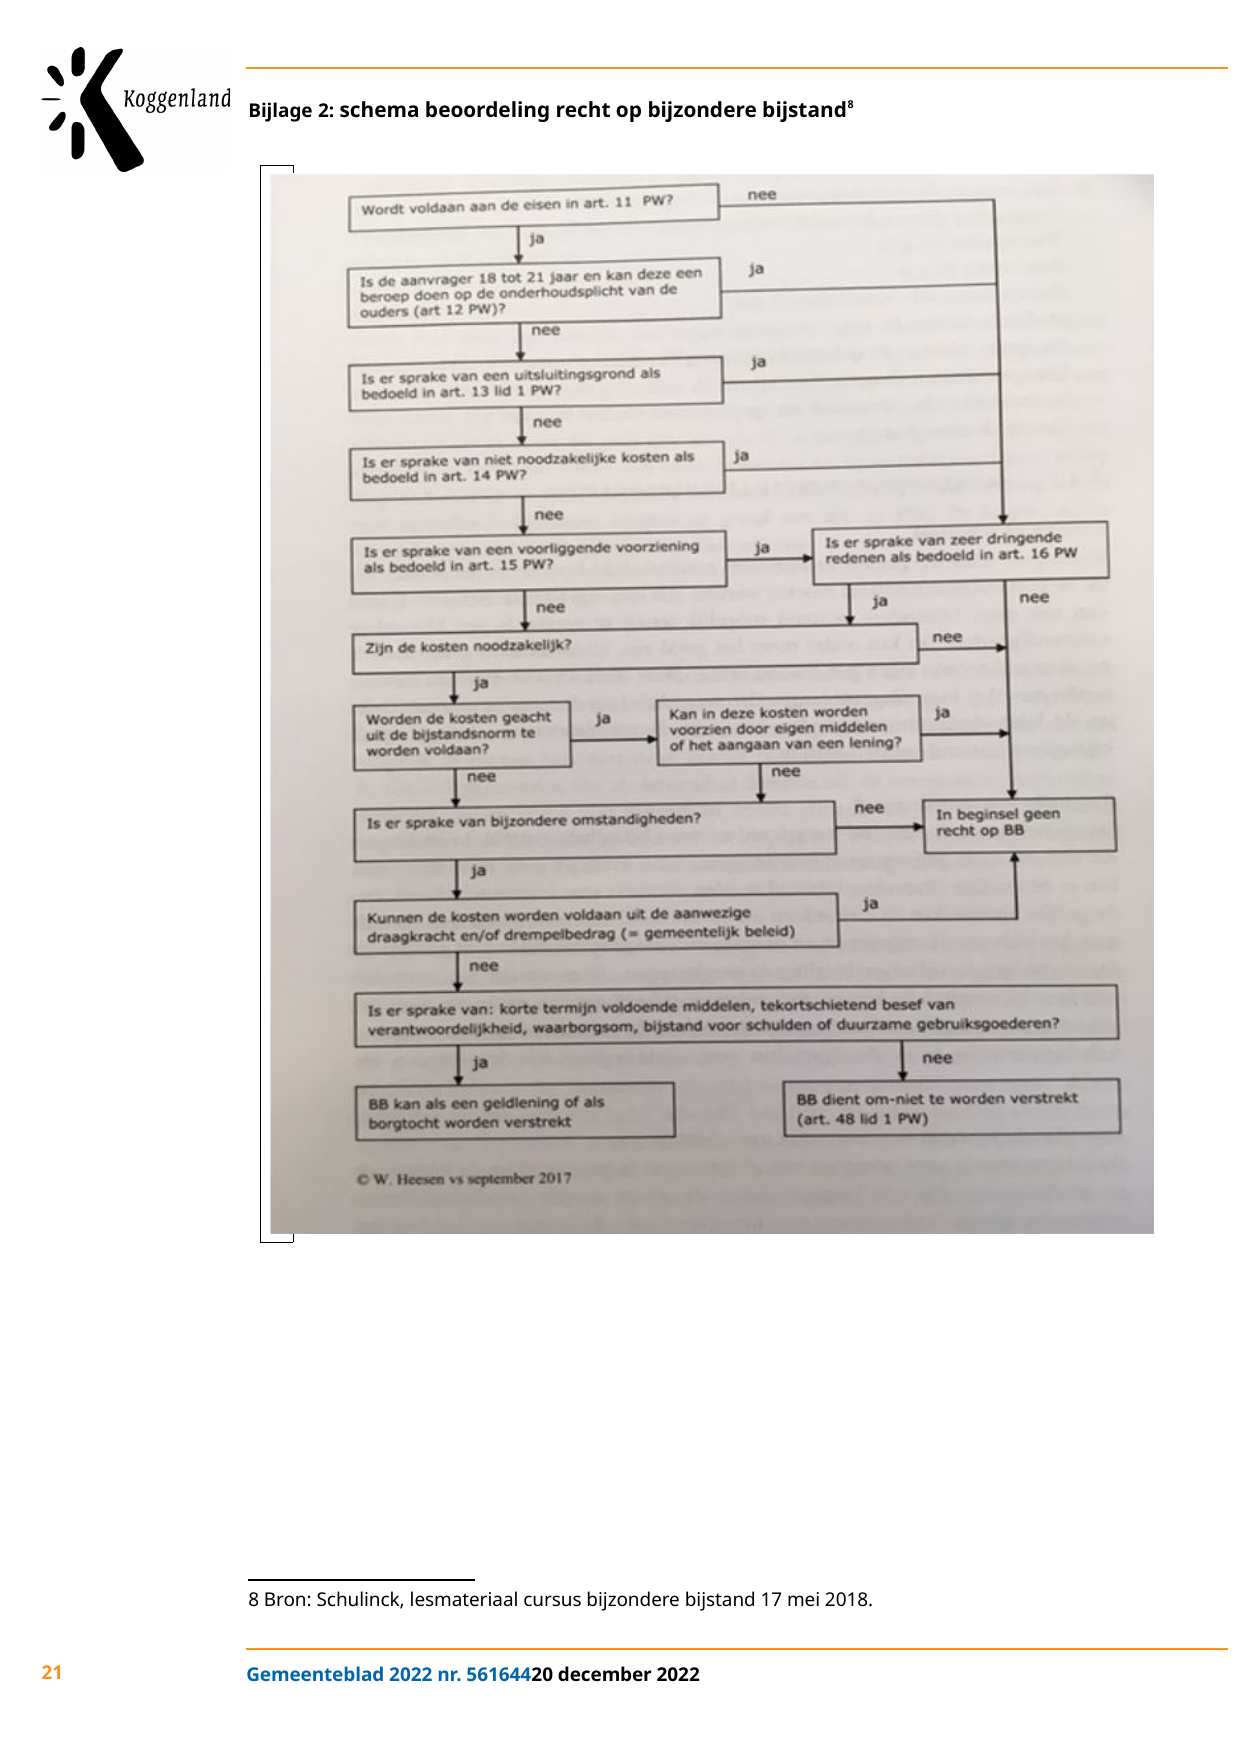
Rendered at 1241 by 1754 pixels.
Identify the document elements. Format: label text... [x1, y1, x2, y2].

text Bijlage 2: schema beoordeling recht op bijzondere bijstand [248, 95, 1152, 123]
picture [41, 47, 231, 172]
picture [268, 173, 1154, 1234]
text Bron: Schulinck, lesmateriaal cursus bijzondere bijstand 17 mei 2018. [248, 1586, 1152, 1612]
